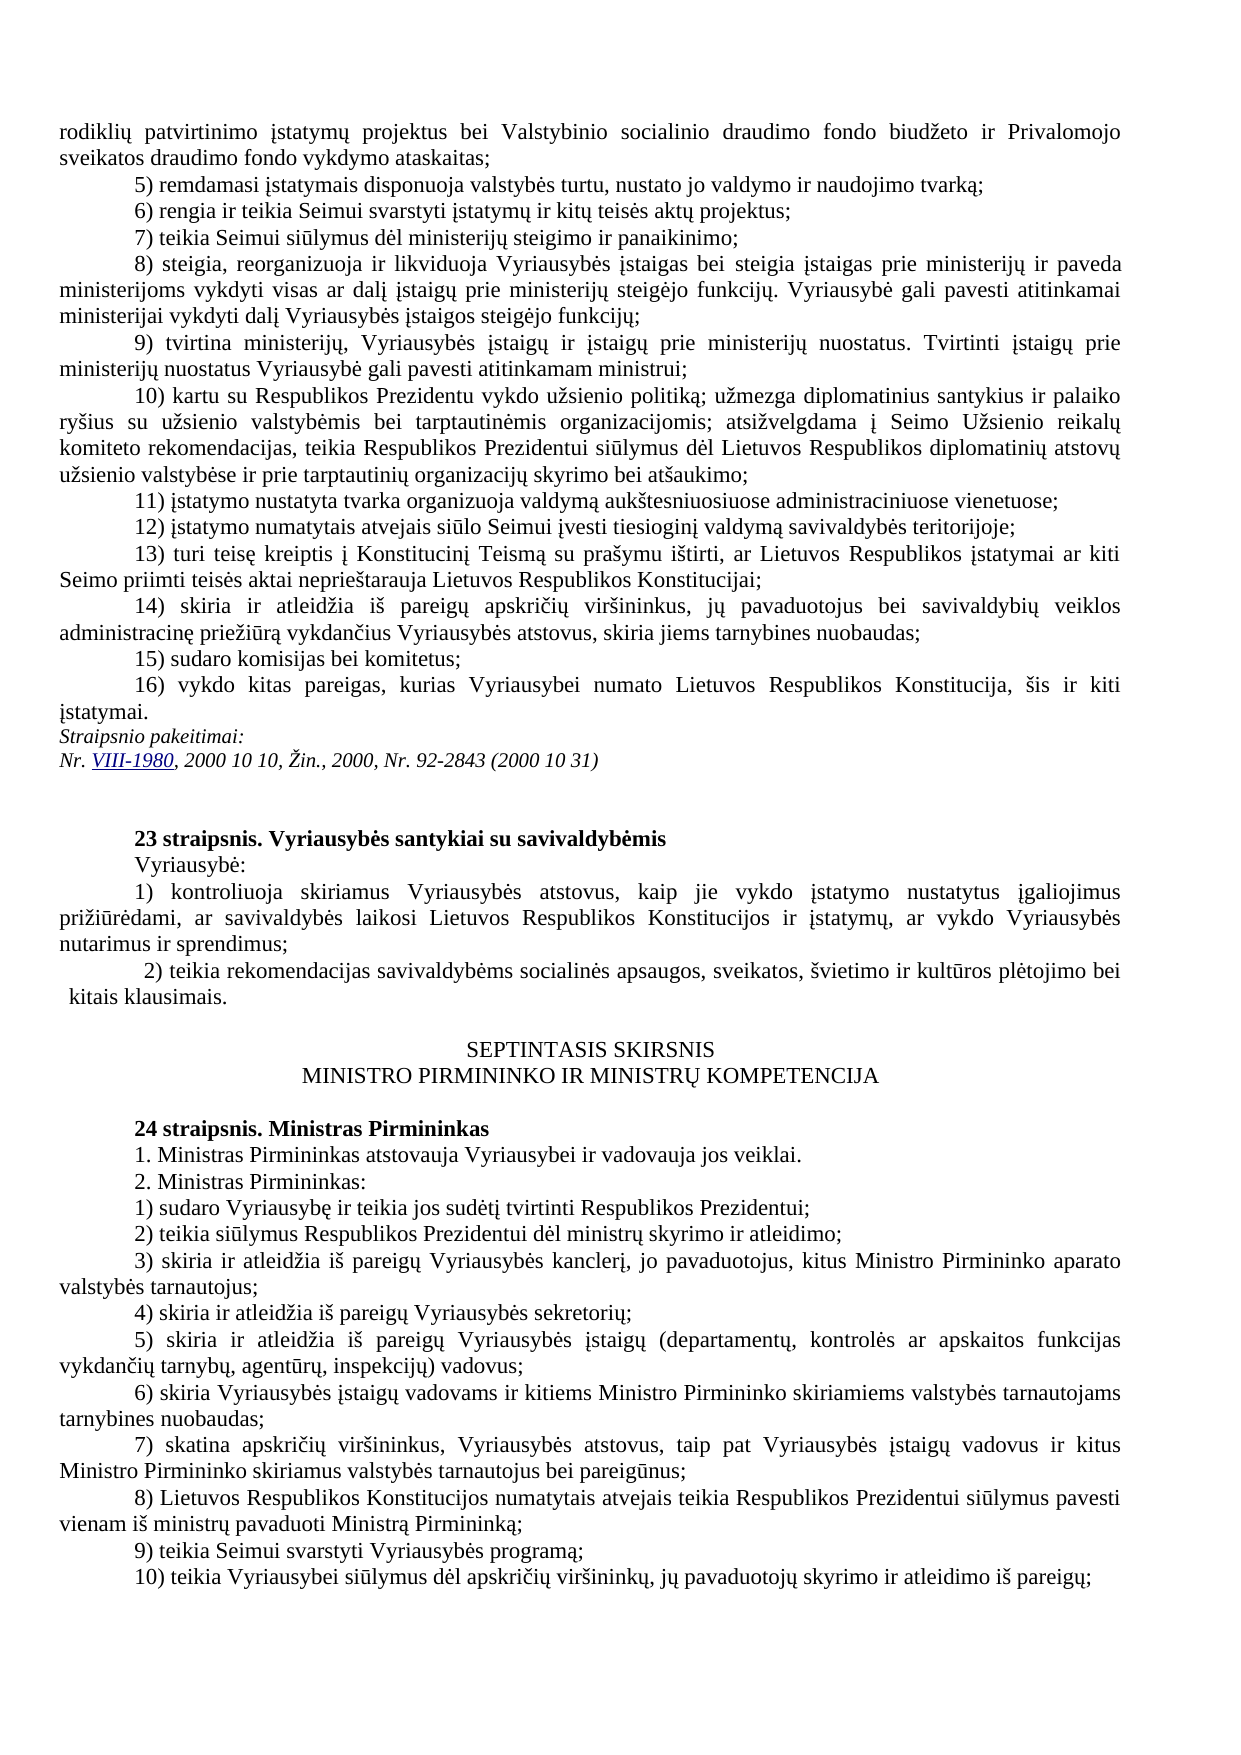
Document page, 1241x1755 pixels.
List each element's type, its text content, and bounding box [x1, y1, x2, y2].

text 6) rengia ir teikia Seimui svarstyti įstatymų ir kitų teisės aktų projektus; [59, 197, 1122, 223]
text 8) Lietuvos Respublikos Konstitucijos numatytais atvejais teikia Respublikos Prezidentui siūlymus pavesti vienam iš ministrų pavaduoti Ministrą Pirmininką; [59, 1484, 1122, 1537]
text 2) teikia rekomendacijas savivaldybėms socialinės apsaugos, sveikatos, švietimo ir kultūros plėtojimo bei kitais klausimais. [68, 957, 1122, 1009]
text 11) įstatymo nustatyta tvarka organizuoja valdymą aukštesniuosiuose administraciniuose vienetuose; [59, 487, 1122, 513]
text 7) skatina apskričių viršininkus, Vyriausybės atstovus, taip pat Vyriausybės įstaigų vadovus ir kitus Ministro Pirmininko skiriamus valstybės tarnautojus bei pareigūnus; [59, 1431, 1122, 1484]
text 3) skiria ir atleidžia iš pareigų Vyriausybės kanclerį, jo pavaduotojus, kitus Ministro Pirmininko aparato valstybės tarnautojus; [59, 1247, 1122, 1299]
text 1. Ministras Pirmininkas atstovauja Vyriausybei ir vadovauja jos veiklai. [59, 1141, 1122, 1168]
text 9) teikia Seimui svarstyti Vyriausybės programą; [59, 1537, 1122, 1563]
text 12) įstatymo numatytais atvejais siūlo Seimui įvesti tiesioginį valdymą savivaldybės teritorijoje; [59, 513, 1122, 540]
text Septintasis skirsnis [59, 1036, 1122, 1062]
text Vyriausybė: [59, 851, 1122, 878]
text 10) teikia Vyriausybei siūlymus dėl apskričių viršininkų, jų pavaduotojų skyrimo ir atleidimo iš pareigų; [59, 1563, 1122, 1589]
text 9) tvirtina ministerijų, Vyriausybės įstaigų ir įstaigų prie ministerijų nuostatus. Tvirtinti įstaigų prie ministerijų nuostatus Vyriausybė gali pavesti atitinkamam ministrui; [59, 329, 1122, 382]
text 1) kontroliuoja skiriamus Vyriausybės atstovus, kaip jie vykdo įstatymo nustatytus įgaliojimus prižiūrėdami, ar savivaldybės laikosi Lietuvos Respublikos Konstitucijos ir įstatymų, ar vykdo Vyriausybės nutarimus ir sprendimus; [59, 878, 1122, 957]
text MINISTRO PIRMININKO IR MINISTRŲ KOMPETENCIJA [59, 1062, 1122, 1089]
text 13) turi teisę kreiptis į Konstitucinį Teismą su prašymu ištirti, ar Lietuvos Respublikos įstatymai ar kiti Seimo priimti teisės aktai neprieštarauja Lietuvos Respublikos Konstitucijai; [59, 540, 1122, 592]
text 7) teikia Seimui siūlymus dėl ministerijų steigimo ir panaikinimo; [59, 223, 1122, 250]
text 5) skiria ir atleidžia iš pareigų Vyriausybės įstaigų (departamentų, kontrolės ar apskaitos funkcijas vykdančių tarnybų, agentūrų, inspekcijų) vadovus; [59, 1326, 1122, 1378]
text Straipsnio pakeitimai: [59, 724, 1122, 748]
text 8) steigia, reorganizuoja ir likviduoja Vyriausybės įstaigas bei steigia įstaigas prie ministerijų ir paveda ministerijoms vykdyti visas ar dalį įstaigų prie ministerijų steigėjo funkcijų. Vyriausybė gali pavesti atitinkamai ministerijai vykdyti dalį Vyriausybės įstaigos steigėjo funkcijų; [59, 250, 1122, 329]
text 15) sudaro komisijas bei komitetus; [59, 645, 1122, 672]
text 14) skiria ir atleidžia iš pareigų apskričių viršininkus, jų pavaduotojus bei savivaldybių veiklos administracinę priežiūrą vykdančius Vyriausybės atstovus, skiria jiems tarnybines nuobaudas; [59, 592, 1122, 645]
text 24 straipsnis. Ministras Pirmininkas [59, 1115, 1122, 1141]
text rodiklių patvirtinimo įstatymų projektus bei Valstybinio socialinio draudimo fondo biudžeto ir Privalomojo sveikatos draudimo fondo vykdymo ataskaitas; [59, 118, 1122, 171]
text 16) vykdo kitas pareigas, kurias Vyriausybei numato Lietuvos Respublikos Konstitucija, šis ir kiti įstatymai. [59, 672, 1122, 724]
text 1) sudaro Vyriausybę ir teikia jos sudėtį tvirtinti Respublikos Prezidentui; [59, 1194, 1122, 1220]
text 6) skiria Vyriausybės įstaigų vadovams ir kitiems Ministro Pirmininko skiriamiems valstybės tarnautojams tarnybines nuobaudas; [59, 1378, 1122, 1431]
text 10) kartu su Respublikos Prezidentu vykdo užsienio politiką; užmezga diplomatinius santykius ir palaiko ryšius su užsienio valstybėmis bei tarptautinėmis organizacijomis; atsižvelgdama į Seimo Užsienio reikalų komiteto rekomendacijas, teikia Respublikos Prezidentui siūlymus dėl Lietuvos Respublikos diplomatinių atstovų užsienio valstybėse ir prie tarptautinių organizacijų skyrimo bei atšaukimo; [59, 382, 1122, 487]
text 4) skiria ir atleidžia iš pareigų Vyriausybės sekretorių; [59, 1299, 1122, 1326]
text 2. Ministras Pirmininkas: [59, 1168, 1122, 1194]
text 23 straipsnis. Vyriausybės santykiai su savivaldybėmis [59, 825, 1122, 851]
text Nr. VIII-1980, 2000 10 10, Žin., 2000, Nr. 92-2843 (2000 10 31) [59, 748, 1122, 772]
text 2) teikia siūlymus Respublikos Prezidentui dėl ministrų skyrimo ir atleidimo; [59, 1220, 1122, 1247]
text 5) remdamasi įstatymais disponuoja valstybės turtu, nustato jo valdymo ir naudojimo tvarką; [59, 171, 1122, 197]
